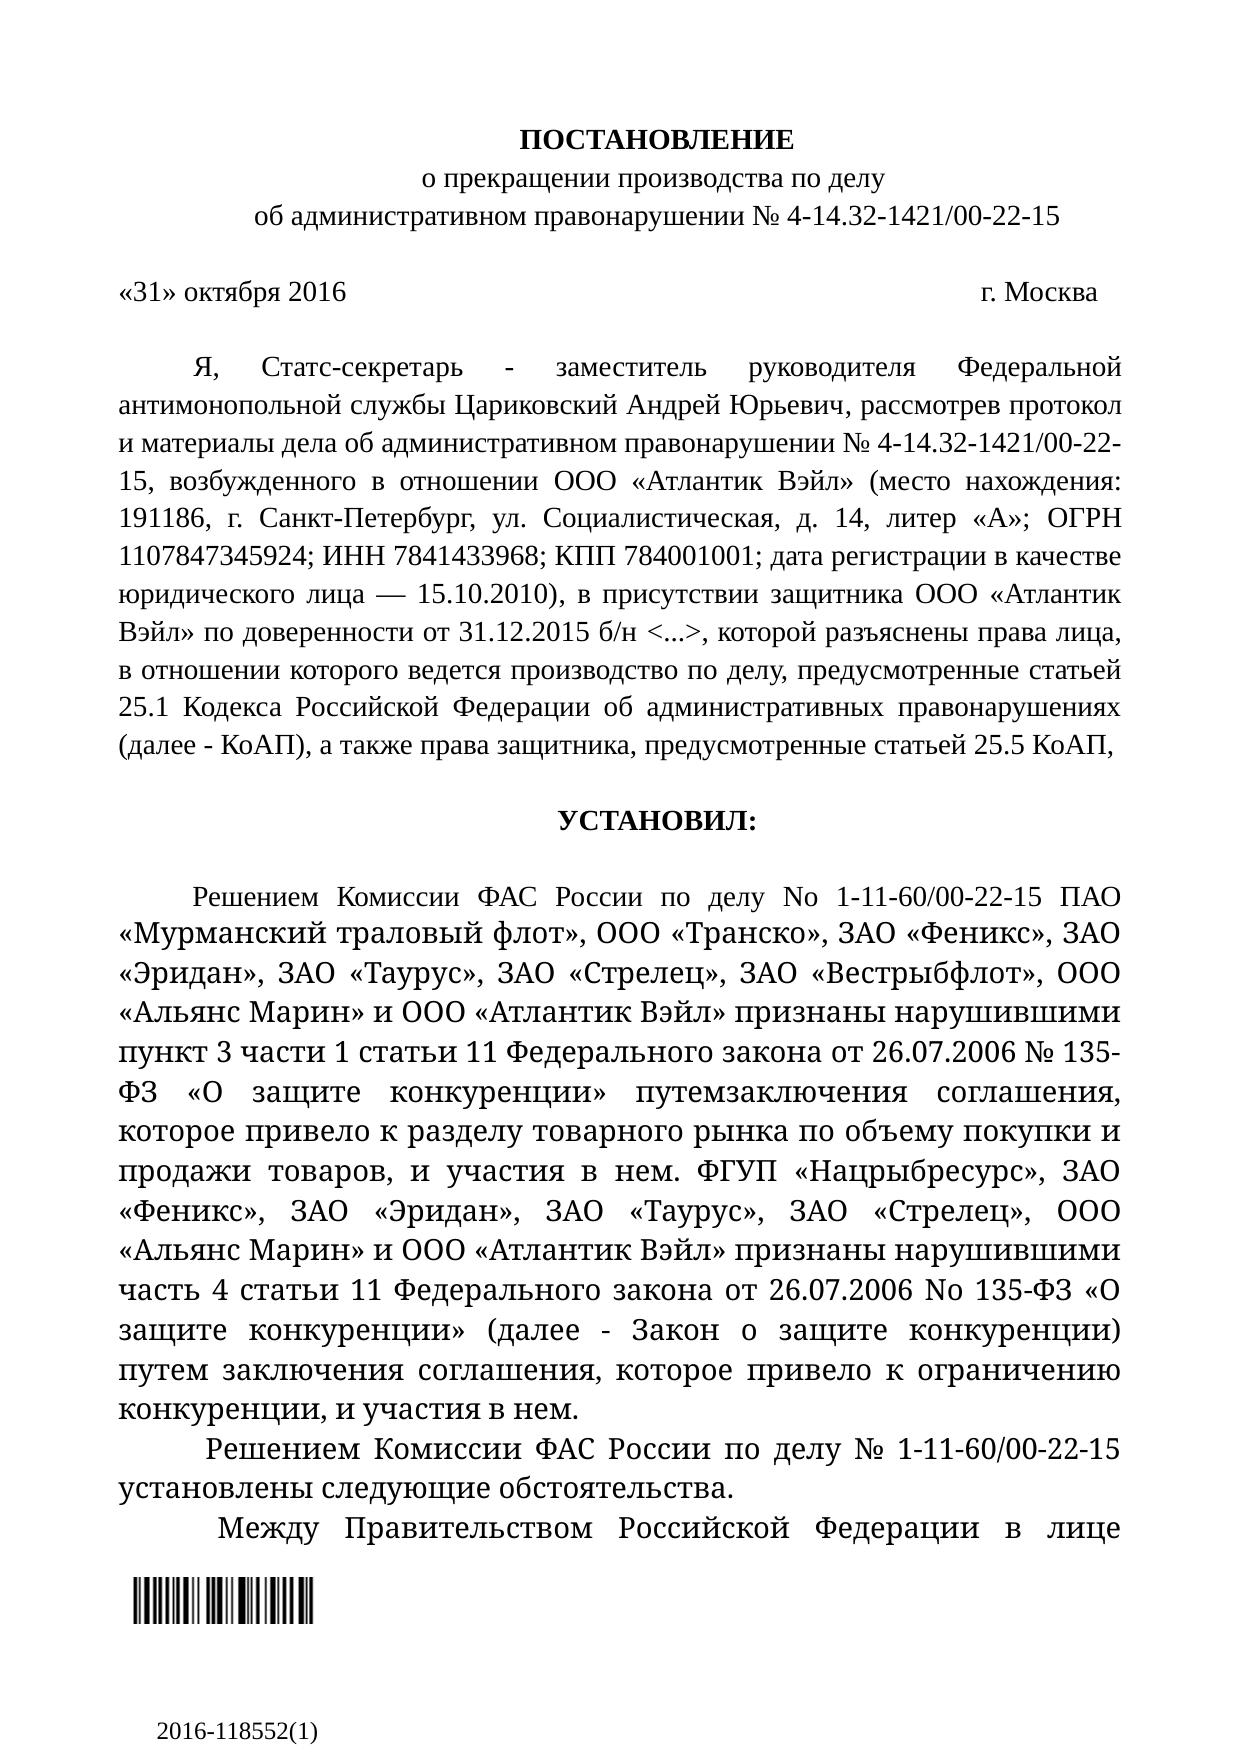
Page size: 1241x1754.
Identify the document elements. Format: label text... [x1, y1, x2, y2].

text Я, Статс-секретарь - заместитель руководителя Федеральной антимонопольной службы Цариковский Андрей Юрьевич, рассмотрев протокол и материалы дела об административном правонарушении № 4-14.32-1421/00-22-15, возбужденного в отношении ООО «Атлантик Вэйл» (место нахождения: 191186, г. Санкт-Петербург, ул. Социалистическая, д. 14, литер «А»; ОГРН 1107847345924; ИНН 7841433968; КПП 784001001; дата регистрации в качестве юридического лица — 15.10.2010), в присутствии защитника ООО «Атлантик Вэйл» по доверенности от 31.12.2015 б/н <...>, которой разъяснены права лица, в отношении которого ведется производство по делу, предусмотренные статьей 25.1 Кодекса Российской Федерации об административных правонарушениях (далее - КоАП), а также права защитника, предусмотренные статьей 25.5 КоАП, [118, 345, 1122, 761]
text Решением Комиссии ФАС России по делу № 1-11-60/00-22-15 установлены следующие обстоятельства. [118, 1428, 1122, 1507]
text Решением Комиссии ФАС России по делу No 1-11-60/00-22-15 ПАО «Мурманский траловый флот», ООО «Транско», ЗАО «Феникс», ЗАО «Эридан», ЗАО «Таурус», ЗАО «Стрелец», ЗАО «Вестрыбфлот», ООО «Альянс Марин» и ООО «Атлантик Вэйл» признаны нарушившими пункт 3 части 1 статьи 11 Федерального закона от 26.07.2006 № 135-ФЗ «О защите конкуренции» путемзаключения соглашения, которое привело к разделу товарного рынка по объему покупки и продажи товаров, и участия в нем. ФГУП «Нацрыбресурс», ЗАО «Феникс», ЗАО «Эридан», ЗАО «Таурус», ЗАО «Стрелец», ООО «Альянс Марин» и ООО «Атлантик Вэйл» признаны нарушившими часть 4 статьи 11 Федерального закона от 26.07.2006 No 135-ФЗ «О защите конкуренции» (далее - Закон о защите конкуренции) путем заключения соглашения, которое привело к ограничению конкуренции, и участия в нем. [118, 874, 1122, 1428]
picture [118, 1577, 331, 1624]
text об административном правонарушении № 4-14.32-1421/00-22-15 [118, 194, 1122, 232]
text Между Правительством Российской Федерации в лице [118, 1507, 1122, 1547]
text «31» октября 2016 г. Москва [118, 269, 1122, 307]
text о прекращении производства по делу [118, 156, 1122, 194]
text УСТАНОВИЛ: [118, 799, 1122, 837]
text ПОСТАНОВЛЕНИЕ [118, 118, 1122, 156]
